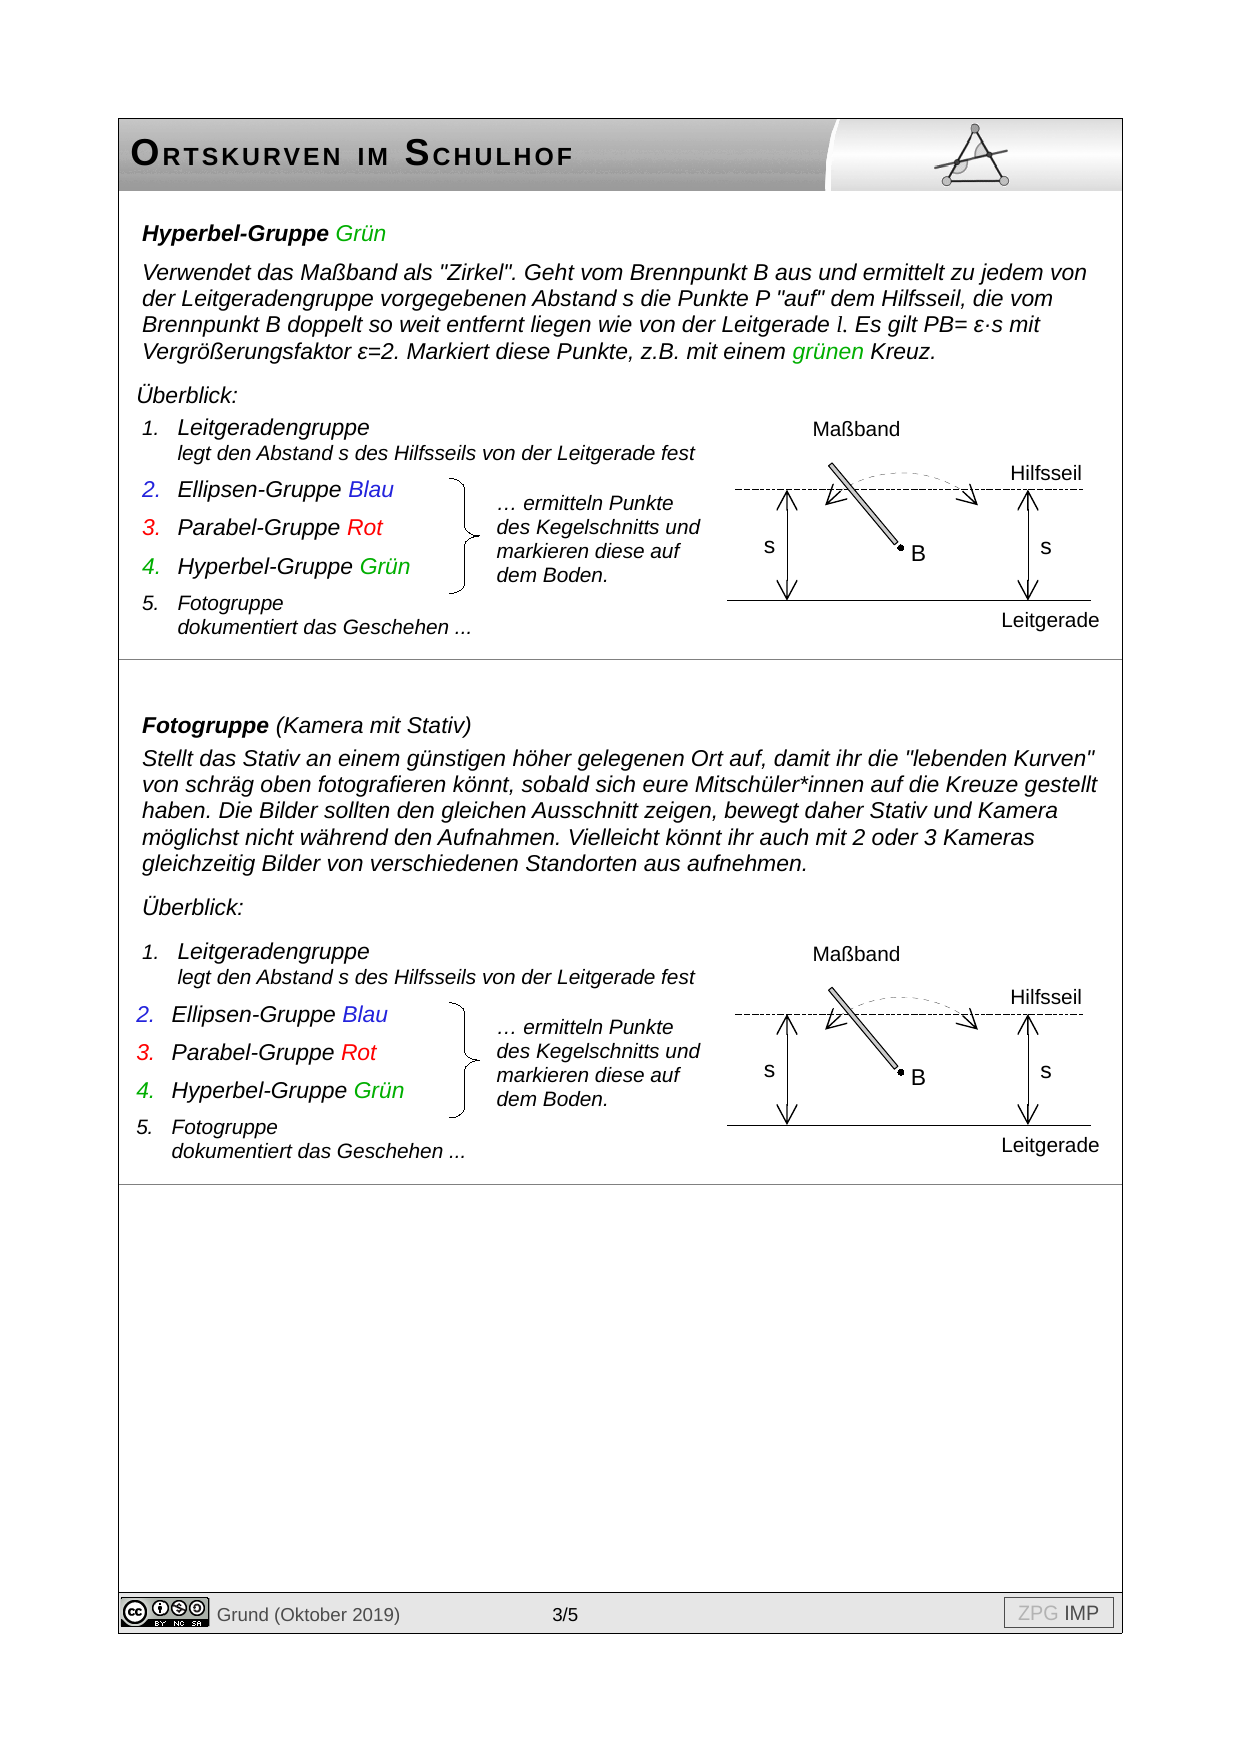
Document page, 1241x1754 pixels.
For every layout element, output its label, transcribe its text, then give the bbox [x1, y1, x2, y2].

text Überblick: [142, 894, 1122, 921]
text Hyperbel-Gruppe Grün [142, 220, 1122, 247]
list Hyperbel-Gruppe Grün [1029, 553, 1122, 579]
list Fotogruppe dokumentiert das Geschehen ... [136, 1115, 1122, 1163]
list Hyperbel-Gruppe Grün [142, 553, 464, 579]
list Hyperbel-Gruppe Grün [788, 553, 1028, 579]
list Hyperbel-Gruppe Grün [136, 1077, 464, 1103]
list [877, 514, 1028, 541]
list Ellipsen-Gruppe Blau [136, 1001, 857, 1027]
list Hyperbel-Gruppe Grün [465, 1077, 787, 1103]
text Verwendet das Maßband als "Zirkel". Geht vom Brennpunkt B aus und ermittelt zu jedem von der Leitgeradengruppe vorgegebenen Abstand s die Punkte P "auf" dem Hilfsseil, die vom Brennpunkt B doppelt so weit entfernt liegen wie von der Leitgerade l. Es gilt PB= ε·s mit Vergrößerungsfaktor ε=2. Markiert diese Punkte, z.B. mit einem grünen Kreuz. [142, 258, 1122, 364]
text Fotogruppe (Kamera mit Stativ) [142, 712, 1122, 739]
list [1029, 514, 1122, 541]
list Leitgeradengruppe legt den Abstand s des Hilfsseils von der Leitgerade fest [142, 938, 1122, 989]
list Hyperbel-Gruppe Grün [1029, 1077, 1122, 1103]
list [788, 1039, 889, 1065]
list Parabel-Gruppe Rot [136, 1039, 787, 1065]
text Überblick: [136, 382, 1122, 408]
list [845, 476, 1122, 502]
list Leitgeradengruppe legt den Abstand s des Hilfsseils von der Leitgerade fest [142, 414, 1122, 464]
list [877, 1039, 1028, 1065]
list Fotogruppe dokumentiert das Geschehen ... [142, 591, 1122, 639]
picture [119, 119, 1122, 191]
list Parabel-Gruppe Rot [142, 514, 787, 541]
text Stellt das Stativ an einem günstigen höher gelegenen Ort auf, damit ihr die "lebenden Kurven" von schräg oben fotografieren könnt, sobald sich eure Mitschüler*innen auf die Kreuze gestellt haben. Die Bilder sollten den gleichen Ausschnitt zeigen, bewegt daher Stativ und Kamera möglichst nicht während den Aufnahmen. Vielleicht könnt ihr auch mit 2 oder 3 Kameras gleichzeitig Bilder von verschiedenen Standorten aus aufnehmen. [142, 745, 1122, 877]
list [788, 514, 889, 541]
list [1029, 1039, 1122, 1065]
list [846, 1001, 1122, 1027]
picture [120, 1597, 210, 1627]
list Hyperbel-Gruppe Grün [788, 1077, 1028, 1103]
list Ellipsen-Gruppe Blau [142, 476, 846, 502]
list Hyperbel-Gruppe Grün [465, 553, 787, 579]
